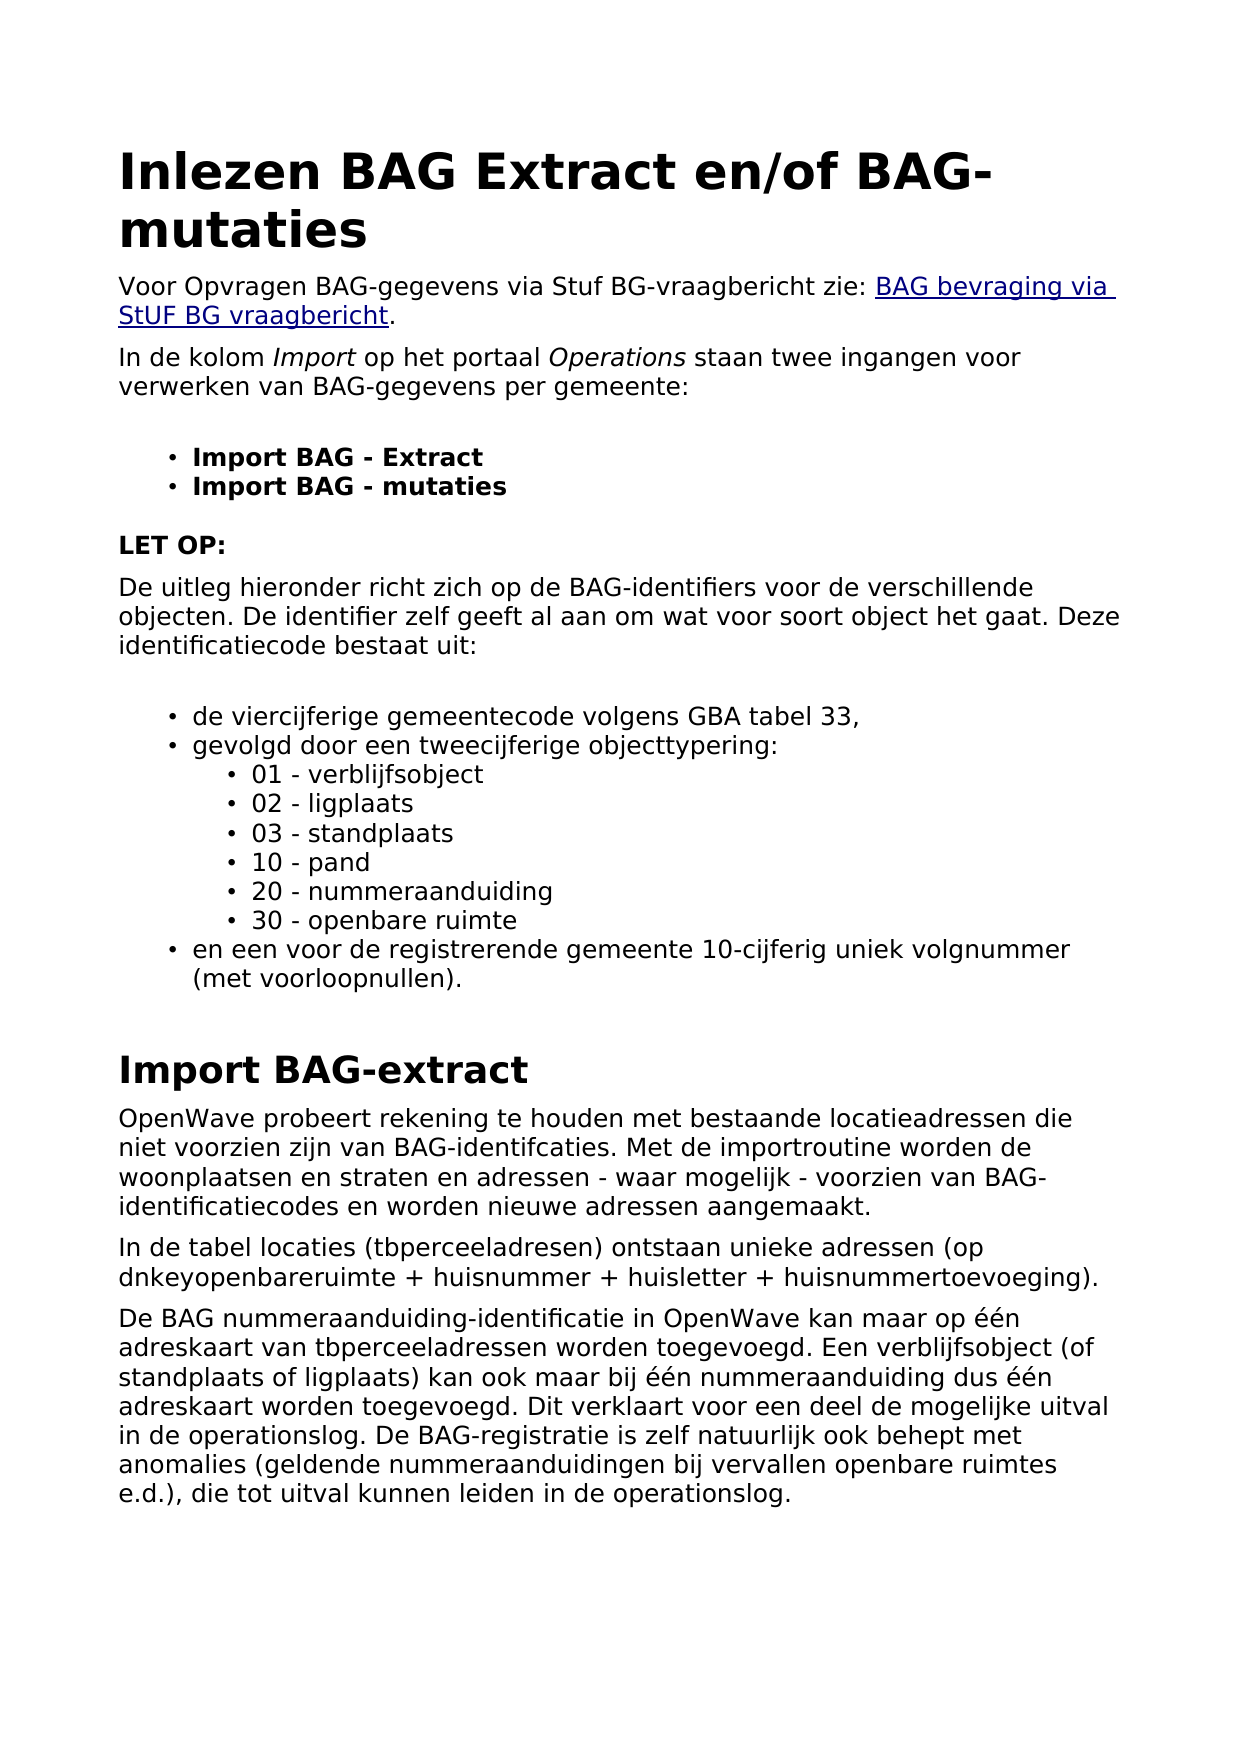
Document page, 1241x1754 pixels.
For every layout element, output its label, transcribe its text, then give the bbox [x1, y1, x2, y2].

list 01 - verblijfsobject [236, 761, 1122, 790]
text OpenWave probeert rekening te houden met bestaande locatieadressen die niet voorzien zijn van BAG-identifcaties. Met de importroutine worden de woonplaatsen en straten en adressen - waar mogelijk - voorzien van BAG-identificatiecodes en worden nieuwe adressen aangemaakt. [118, 1104, 1122, 1221]
text LET OP: [118, 531, 1122, 560]
list 03 - standplaats [236, 819, 1122, 848]
subtitle Import BAG-extract [118, 1048, 1122, 1092]
list 30 - openbare ruimte [236, 906, 1122, 936]
text Voor Opvragen BAG-gegevens via Stuf BG-vraagbericht zie: BAG bevraging via StUF BG vraagbericht. [118, 272, 1122, 330]
text In de kolom Import op het portaal Operations staan twee ingangen voor verwerken van BAG-gegevens per gemeente: [118, 343, 1122, 401]
list 10 - pand [236, 848, 1122, 877]
list 02 - ligplaats [236, 790, 1122, 819]
list 20 - nummeraanduiding [236, 877, 1122, 906]
list de viercijferige gemeentecode volgens GBA tabel 33, [177, 702, 1122, 731]
text De uitleg hieronder richt zich op de BAG-identifiers voor de verschillende objecten. De identifier zelf geeft al aan om wat voor soort object het gaat. Deze identificatiecode bestaat uit: [118, 573, 1122, 660]
text De BAG nummeraanduiding-identificatie in OpenWave kan maar op één adreskaart van tbperceeladressen worden toegevoegd. Een verblijfsobject (of standplaats of ligplaats) kan ook maar bij één nummeraanduiding dus één adreskaart worden toegevoegd. Dit verklaart voor een deel de mogelijke uitval in de operationslog. De BAG-registratie is zelf natuurlijk ook behept met anomalies (geldende nummeraanduidingen bij vervallen openbare ruimtes e.d.), die tot uitval kunnen leiden in de operationslog. [118, 1304, 1122, 1509]
list en een voor de registrerende gemeente 10-cijferig uniek volgnummer (met voorloopnullen). [177, 936, 1122, 994]
list gevolgd door een tweecijferige objecttypering: [177, 731, 1122, 761]
subtitle Inlezen BAG Extract en/of BAG-mutaties [118, 143, 1122, 259]
text In de tabel locaties (tbperceeladresen) ontstaan unieke adressen (op dnkeyopenbareruimte + huisnummer + huisletter + huisnummertoevoeging). [118, 1234, 1122, 1292]
list Import BAG - Extract [177, 443, 1122, 472]
list Import BAG - mutaties [177, 472, 1122, 502]
